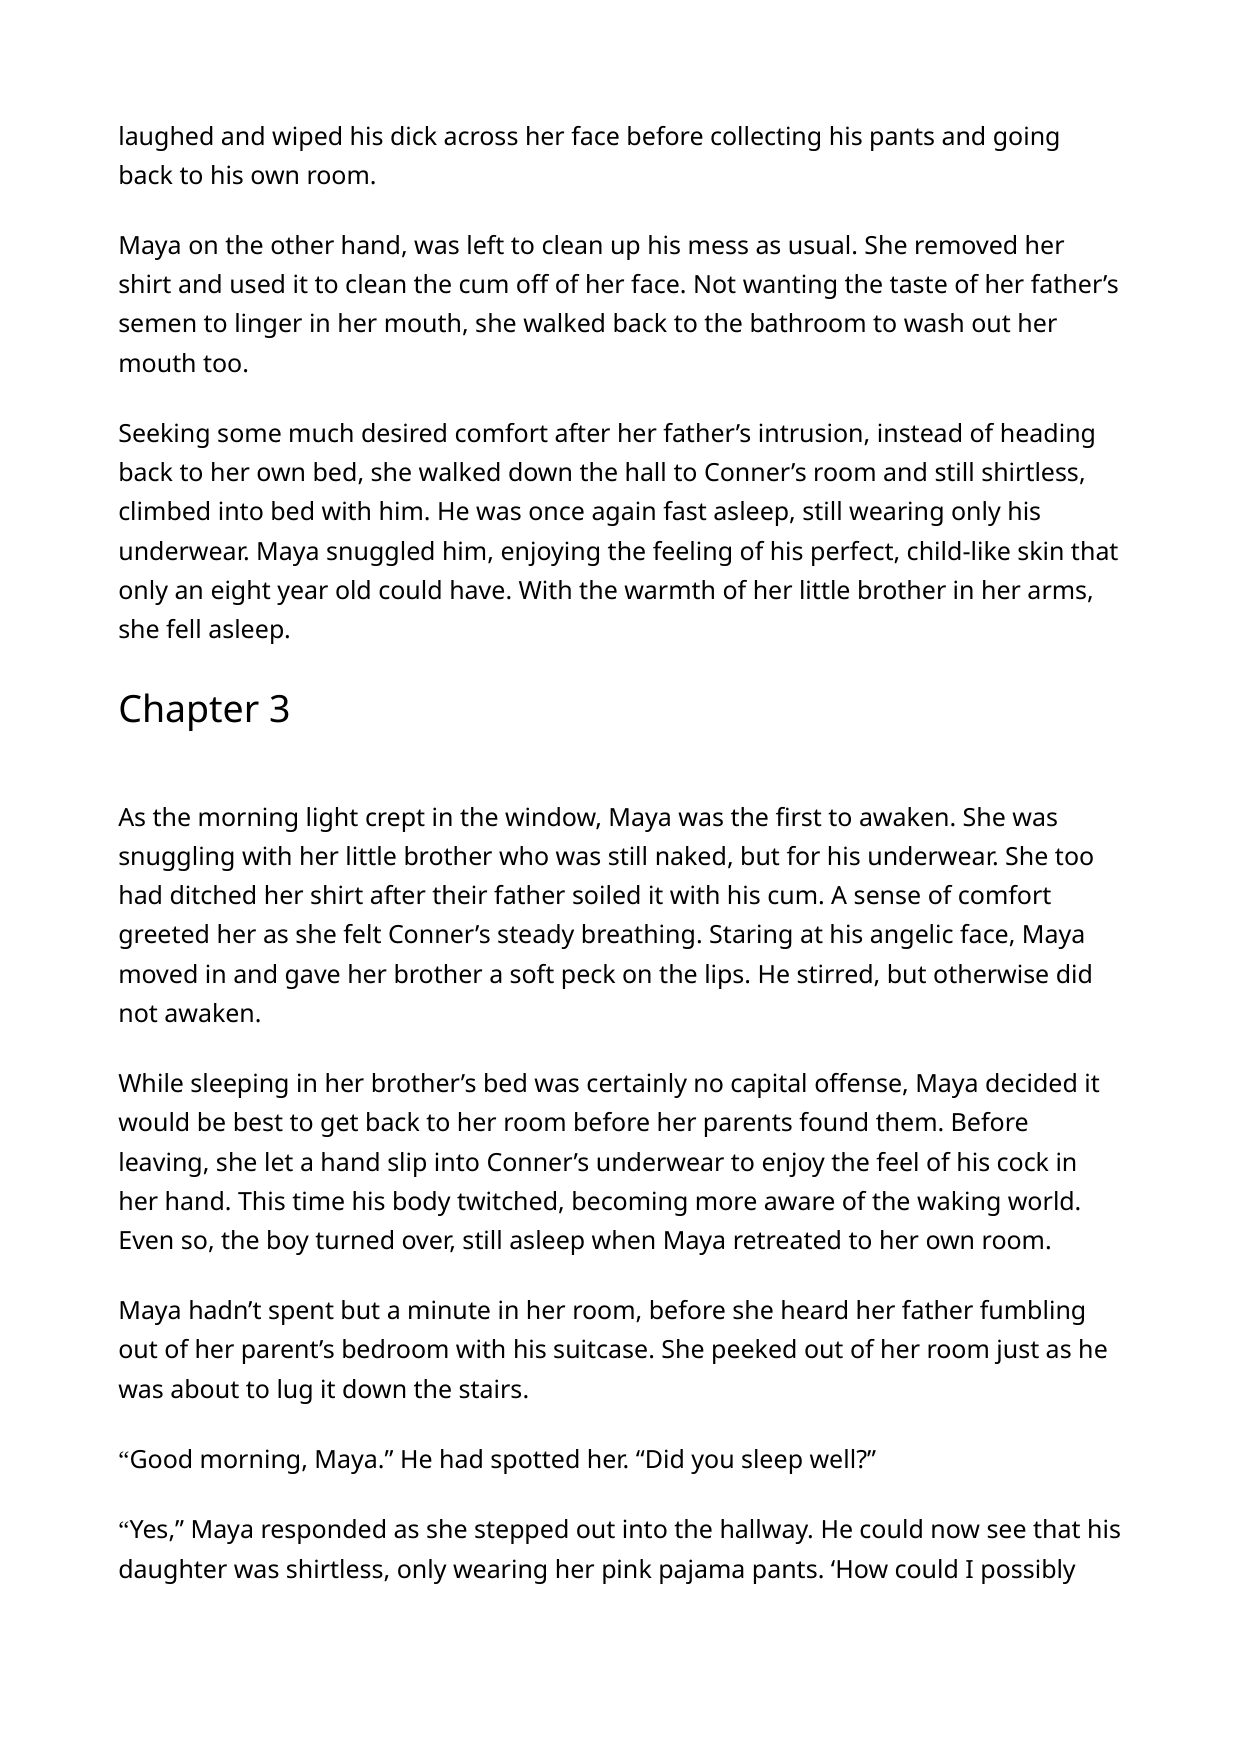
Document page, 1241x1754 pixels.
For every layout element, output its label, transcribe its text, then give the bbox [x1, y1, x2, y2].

text As the morning light crept in the window, Maya was the first to awaken. She was snuggling with her little brother who was still naked, but for his underwear. She too had ditched her shirt after their father soiled it with his cum. A sense of comfort greeted her as she felt Conner’s steady breathing. Staring at his angelic face, Maya moved in and gave her brother a soft peck on the lips. He stirred, but otherwise did not awaken. [118, 799, 1122, 1029]
text “Good morning, Maya.” He had spotted her. “Did you sleep well?” [118, 1442, 1122, 1476]
text While sleeping in her brother’s bed was certainly no capital offense, Maya decided it would be best to get back to her room before her parents found them. Before leaving, she let a hand slip into Conner’s underwear to enjoy the feel of his cock in her hand. This time his body twitched, becoming more aware of the waking world. Even so, the boy turned over, still asleep when Maya retreated to her own room. [118, 1066, 1122, 1257]
text Chapter 3 [118, 682, 1122, 733]
text Maya on the other hand, was left to clean up his mess as usual. She removed her shirt and used it to clean the cum off of her face. Not wanting the taste of her father’s semen to linger in her mouth, she walked back to the bathroom to wash out her mouth too. [118, 228, 1122, 379]
text Seeking some much desired comfort after her father’s intrusion, instead of heading back to her own bed, she walked down the hall to Conner’s room and still shirtless, climbed into bed with him. He was once again fast asleep, still wearing only his underwear. Maya snuggled him, enjoying the feeling of his perfect, child-like skin that only an eight year old could have. With the warmth of her little brother in her arms, she fell asleep. [118, 416, 1122, 646]
text “Yes,” Maya responded as she stepped out into the hallway. He could now see that his daughter was shirtless, only wearing her pink pajama pants. ‘How could I possibly [118, 1512, 1122, 1585]
text Maya hadn’t spent but a minute in her room, before she heard her father fumbling out of her parent’s bedroom with his suitcase. She peeked out of her room just as he was about to lug it down the stairs. [118, 1293, 1122, 1405]
text laughed and wiped his dick across her face before collecting his pants and going back to his own room. [118, 118, 1122, 191]
